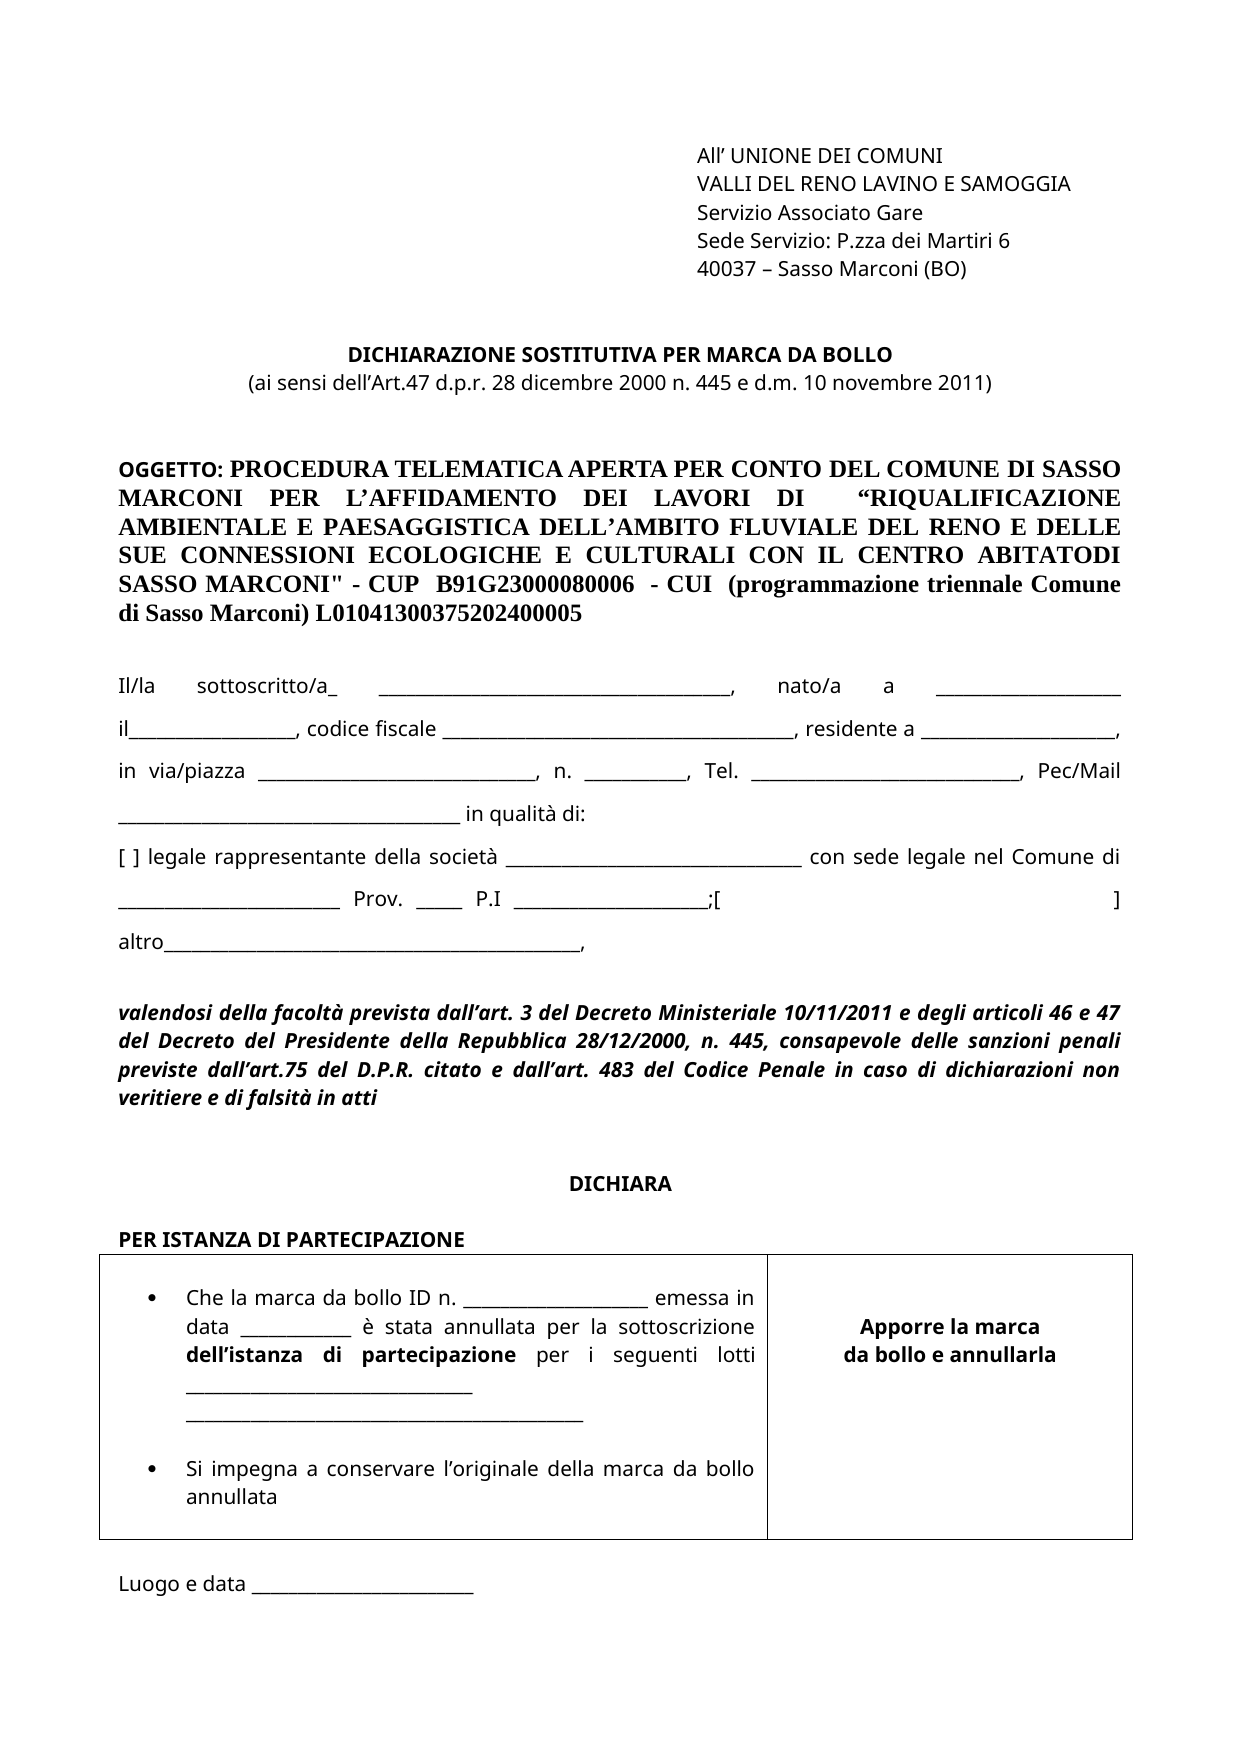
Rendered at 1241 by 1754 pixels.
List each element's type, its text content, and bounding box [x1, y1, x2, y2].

text (ai sensi dell’Art.47 d.p.r. 28 dicembre 2000 n. 445 e d.m. 10 novembre 2011) [118, 368, 1122, 397]
text 40037 – Sasso Marconi (BO) [697, 254, 1122, 283]
text Sede Servizio: P.zza dei Martiri 6 [697, 226, 1122, 254]
text VALLI DEL RENO LAVINO E SAMOGGIA [697, 169, 1122, 198]
text PER ISTANZA DI PARTECIPAZIONE [118, 1226, 1122, 1254]
text Servizio Associato Gare [697, 198, 1122, 226]
text Luogo e data ________________________ [118, 1569, 1122, 1597]
text DICHIARAZIONE SOSTITUTIVA PER MARCA DA BOLLO [118, 340, 1122, 368]
text DICHIARA [118, 1169, 1122, 1197]
text valendosi della facoltà prevista dall’art. 3 del Decreto Ministeriale 10/11/2011 e degli articoli 46 e 47 del Decreto del Presidente della Repubblica 28/12/2000, n. 445, consapevole delle sanzioni penali previste dall’art.75 del D.P.R. citato e dall’art. 483 del Codice Penale in caso di dichiarazioni non veritiere e di falsità in atti [118, 998, 1122, 1112]
text Il/la sottoscritto/a_ ______________________________________, nato/a a ____________________ il__________________, codice fiscale ______________________________________, residente a _____________________, in via/piazza ______________________________, n. ___________, Tel. _____________________________, Pec/Mail _____________________________________ in qualità di: [118, 671, 1122, 828]
text All’ UNIONE DEI COMUNI [697, 141, 1122, 169]
table_header Apporre la marca da bollo e annullarla [768, 1255, 1132, 1539]
table_header Che la marca da bollo ID n. ____________________ emessa in data ____________ è stata annullata per la sottoscrizione dell’istanza di partecipazione per i seguenti lotti _______________________________ ___________________________________________ Si impegna a conservare l’originale della marca da bollo annullata [100, 1255, 767, 1539]
text OGGETTO: PROCEDURA TELEMATICA APERTA PER CONTO DEL COMUNE DI SASSO MARCONI PER L’AFFIDAMENTO DEI LAVORI DI “RIQUALIFICAZIONE AMBIENTALE E PAESAGGISTICA DELL’AMBITO FLUVIALE DEL RENO E DELLE SUE CONNESSIONI ECOLOGICHE E CULTURALI CON IL CENTRO ABITATODI SASSO MARCONI" - CUP B91G23000080006 - CUI (programmazione triennale Comune di Sasso Marconi) L01041300375202400005 [118, 454, 1122, 627]
text [ ] legale rappresentante della società ________________________________ con sede legale nel Comune di ________________________ Prov. _____ P.I _____________________;[ ] altro_____________________________________________, [118, 842, 1122, 955]
